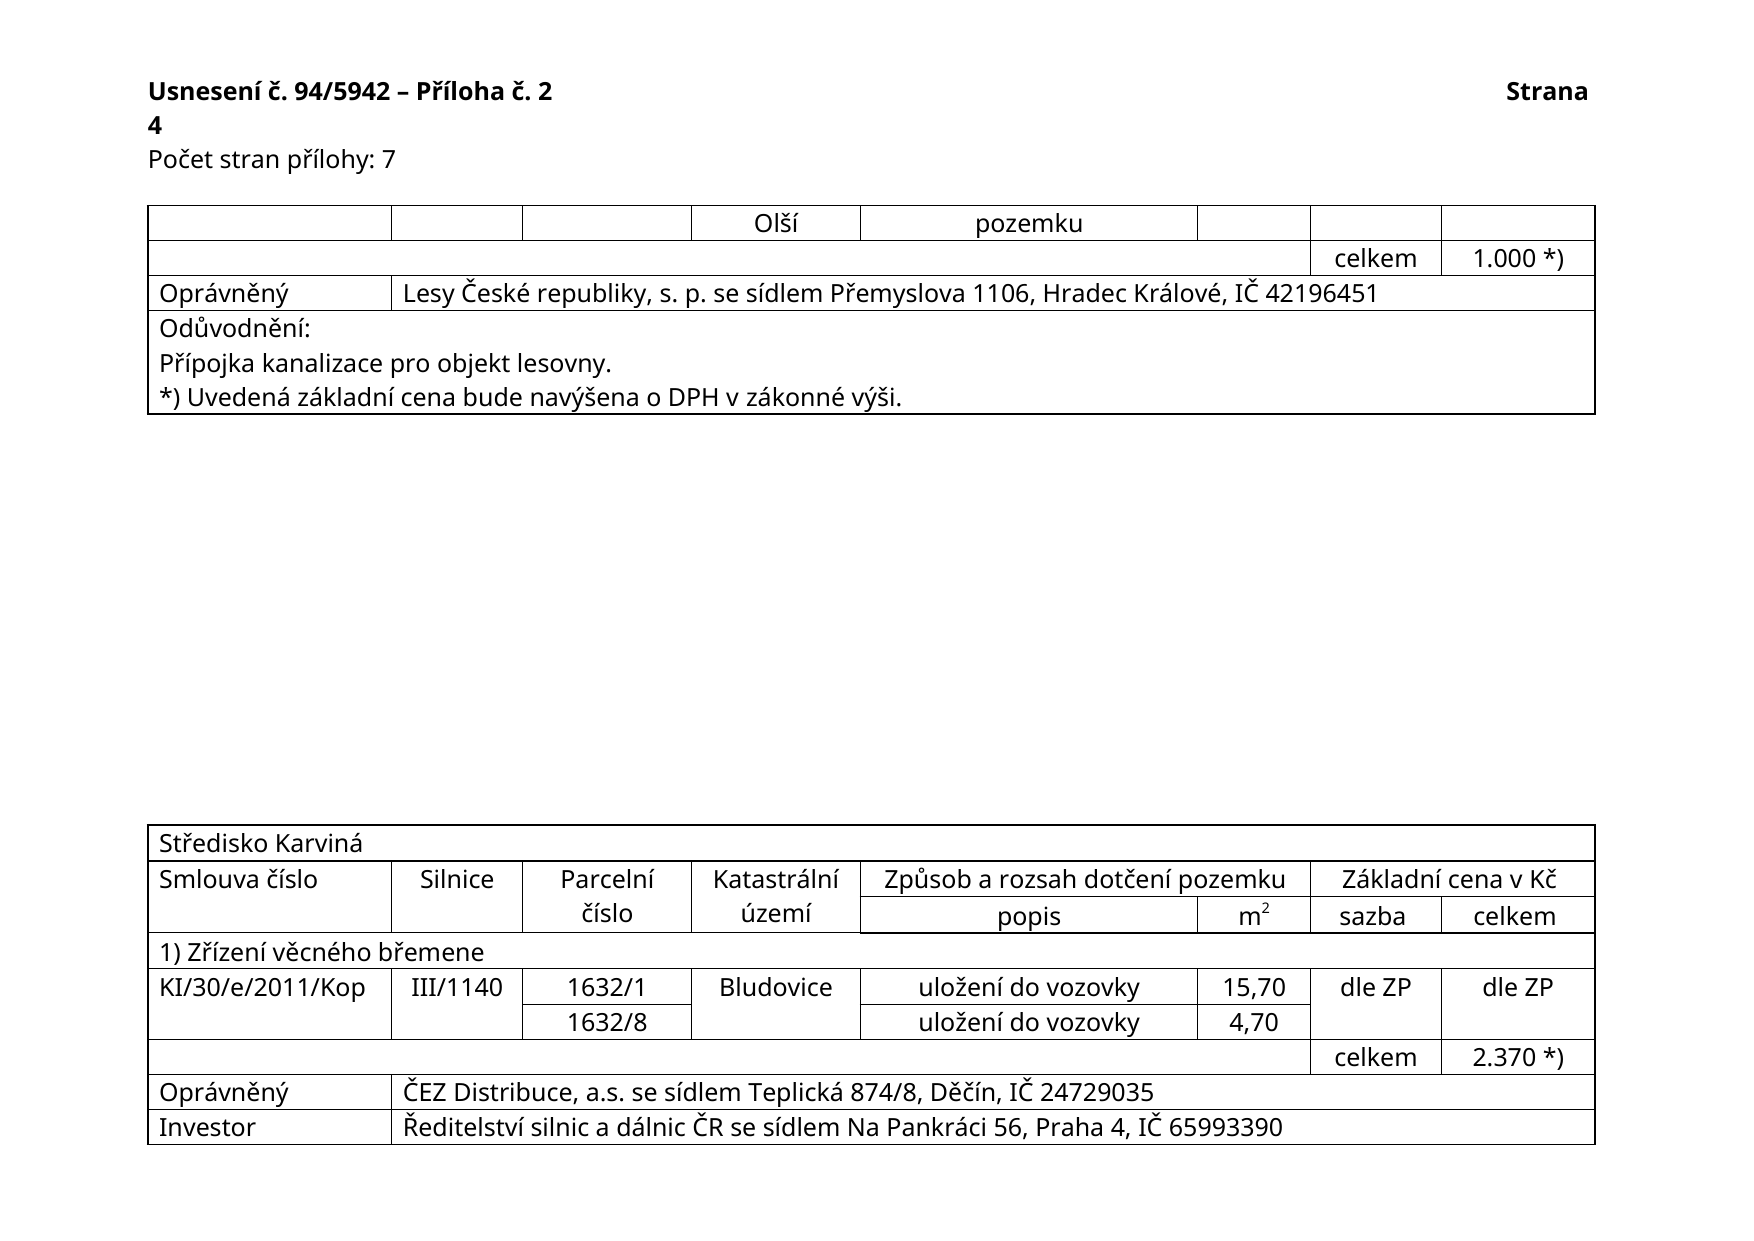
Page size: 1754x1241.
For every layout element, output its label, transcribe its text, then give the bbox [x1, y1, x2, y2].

table_cell Základní cena v Kč [1311, 862, 1594, 896]
table_cell 1.000 *) [1442, 241, 1594, 275]
table_cell [149, 206, 391, 240]
table_cell Bludovice [692, 969, 860, 1038]
table_cell m2 [1198, 897, 1310, 932]
table_cell Odůvodnění: Přípojka kanalizace pro objekt lesovny. *) Uvedená základní cena bude navýšena o DPH v zákonné výši. [149, 311, 1594, 413]
table_header Středisko Karviná [149, 826, 1594, 860]
table_cell [1442, 206, 1594, 240]
table_cell Olší [692, 206, 860, 240]
table_cell dle ZP [1442, 969, 1594, 1038]
table_cell pozemku [861, 206, 1197, 240]
table_cell popis [861, 897, 1197, 932]
table_cell [523, 206, 691, 240]
table_cell sazba [1311, 897, 1441, 932]
table_cell Katastrální území [692, 862, 860, 932]
table_cell Parcelní číslo [523, 862, 691, 932]
table_cell Oprávněný [149, 276, 391, 310]
table_cell dle ZP [1311, 969, 1441, 1038]
table_cell celkem [1311, 241, 1441, 275]
table_cell ČEZ Distribuce, a.s. se sídlem Teplická 874/8, Děčín, IČ 24729035 [392, 1075, 1594, 1109]
table_cell 1632/1 [523, 969, 691, 1003]
table_cell [149, 1040, 1310, 1074]
table_cell Silnice [392, 862, 522, 932]
table_cell Oprávněný [149, 1075, 391, 1109]
table_cell [1198, 206, 1310, 240]
table_cell 15,70 [1198, 969, 1310, 1003]
table_cell 4,70 [1198, 1005, 1310, 1038]
table_cell Investor [149, 1110, 391, 1144]
table_cell KI/30/e/2011/Kop [149, 969, 391, 1038]
table_cell Lesy České republiky, s. p. se sídlem Přemyslova 1106, Hradec Králové, IČ 42196451 [392, 276, 1594, 310]
table_cell 2.370 *) [1442, 1040, 1594, 1074]
table_cell Způsob a rozsah dotčení pozemku [861, 862, 1310, 896]
table_cell uložení do vozovky [861, 969, 1197, 1003]
table_cell celkem [1311, 1040, 1441, 1074]
table_cell [1311, 206, 1441, 240]
table_cell 1) Zřízení věcného břemene [149, 933, 1594, 968]
table_cell uložení do vozovky [861, 1005, 1197, 1038]
table_cell Ředitelství silnic a dálnic ČR se sídlem Na Pankráci 56, Praha 4, IČ 65993390 [392, 1110, 1594, 1144]
table_cell 1632/8 [523, 1005, 691, 1038]
table_cell III/1140 [392, 969, 522, 1038]
table_cell celkem [1442, 897, 1594, 932]
table_cell [149, 241, 1310, 275]
table_cell Smlouva číslo [149, 862, 391, 932]
table_cell [392, 206, 522, 240]
